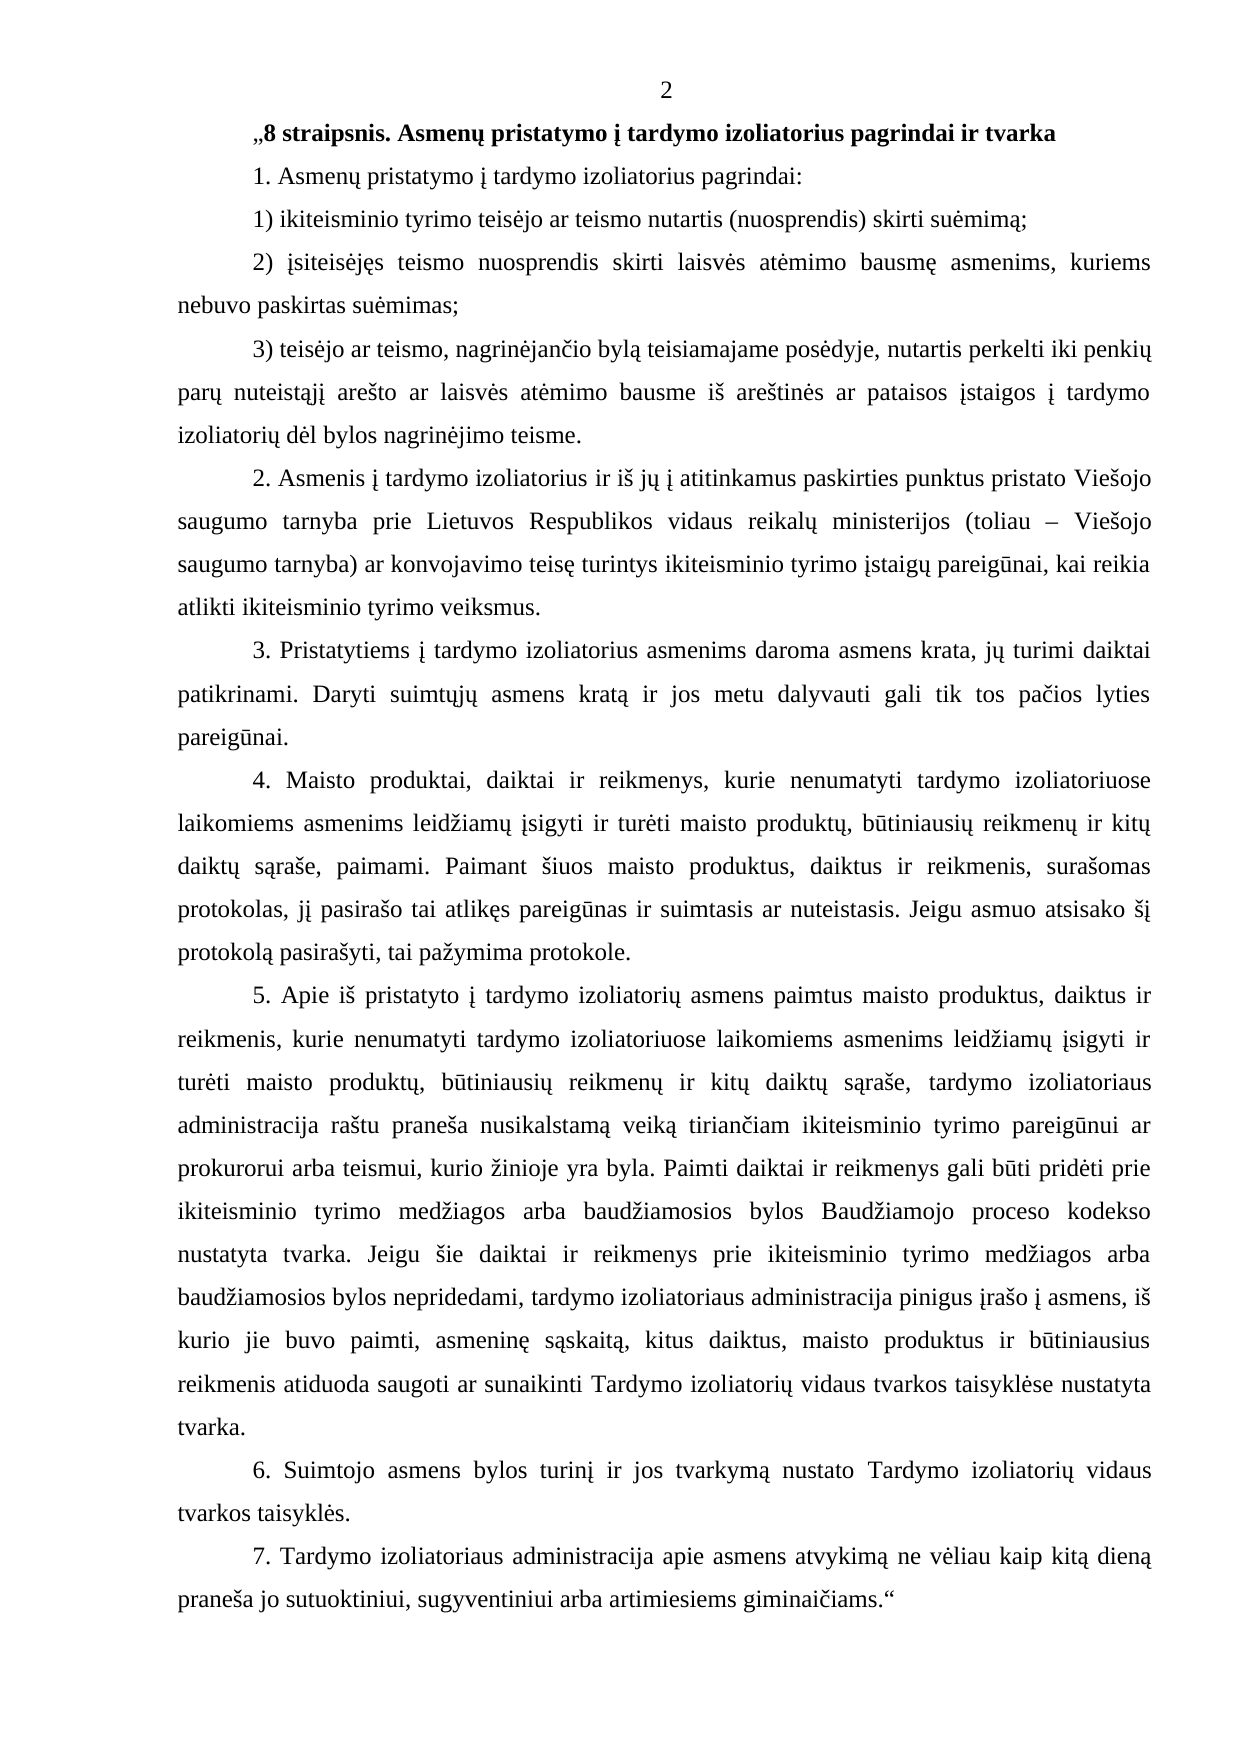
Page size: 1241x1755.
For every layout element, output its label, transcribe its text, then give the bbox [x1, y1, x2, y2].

text 1. Asmenų pristatymo į tardymo izoliatorius pagrindai: [177, 161, 1152, 190]
text 5. Apie iš pristatyto į tardymo izoliatorių asmens paimtus maisto produktus, daiktus ir reikmenis, kurie nenumatyti tardymo izoliatoriuose laikomiems asmenims leidžiamų įsigyti ir turėti maisto produktų, būtiniausių reikmenų ir kitų daiktų sąraše, tardymo izoliatoriaus administracija raštu praneša nusikalstamą veiką tiriančiam ikiteisminio tyrimo pareigūnui ar prokurorui arba teismui, kurio žinioje yra byla. Paimti daiktai ir reikmenys gali būti pridėti prie ikiteisminio tyrimo medžiagos arba baudžiamosios bylos Baudžiamojo proceso kodekso nustatyta tvarka. Jeigu šie daiktai ir reikmenys prie ikiteisminio tyrimo medžiagos arba baudžiamosios bylos nepridedami, tardymo izoliatoriaus administracija pinigus įrašo į asmens, iš kurio jie buvo paimti, asmeninę sąskaitą, kitus daiktus, maisto produktus ir būtiniausius reikmenis atiduoda saugoti ar sunaikinti Tardymo izoliatorių vidaus tvarkos taisyklėse nustatyta tvarka. [177, 981, 1152, 1441]
text 2) įsiteisėjęs teismo nuosprendis skirti laisvės atėmimo bausmę asmenims, kuriems nebuvo paskirtas suėmimas; [177, 247, 1152, 319]
text 6. Suimtojo asmens bylos turinį ir jos tvarkymą nustato Tardymo izoliatorių vidaus tvarkos taisyklės. [177, 1455, 1152, 1527]
text 4. Maisto produktai, daiktai ir reikmenys, kurie nenumatyti tardymo izoliatoriuose laikomiems asmenims leidžiamų įsigyti ir turėti maisto produktų, būtiniausių reikmenų ir kitų daiktų sąraše, paimami. Paimant šiuos maisto produktus, daiktus ir reikmenis, surašomas protokolas, jį pasirašo tai atlikęs pareigūnas ir suimtasis ar nuteistasis. Jeigu asmuo atsisako šį protokolą pasirašyti, tai pažymima protokole. [177, 765, 1152, 966]
text 3. Pristatytiems į tardymo izoliatorius asmenims daroma asmens krata, jų turimi daiktai patikrinami. Daryti suimtųjų asmens kratą ir jos metu dalyvauti gali tik tos pačios lyties pareigūnai. [177, 636, 1152, 751]
text 1) ikiteisminio tyrimo teisėjo ar teismo nutartis (nuosprendis) skirti suėmimą; [177, 204, 1152, 233]
text 7. Tardymo izoliatoriaus administracija apie asmens atvykimą ne vėliau kaip kitą dieną praneša jo sutuoktiniui, sugyventiniui arba artimiesiems giminaičiams.“ [177, 1541, 1152, 1613]
text 2. Asmenis į tardymo izoliatorius ir iš jų į atitinkamus paskirties punktus pristato Viešojo saugumo tarnyba prie Lietuvos Respublikos vidaus reikalų ministerijos (toliau – Viešojo saugumo tarnyba) ar konvojavimo teisę turintys ikiteisminio tyrimo įstaigų pareigūnai, kai reikia atlikti ikiteisminio tyrimo veiksmus. [177, 463, 1152, 621]
text 3) teisėjo ar teismo, nagrinėjančio bylą teisiamajame posėdyje, nutartis perkelti iki penkių parų nuteistąjį arešto ar laisvės atėmimo bausme iš areštinės ar pataisos įstaigos į tardymo izoliatorių dėl bylos nagrinėjimo teisme. [177, 334, 1152, 449]
text „8 straipsnis. Asmenų pristatymo į tardymo izoliatorius pagrindai ir tvarka [177, 118, 1152, 147]
